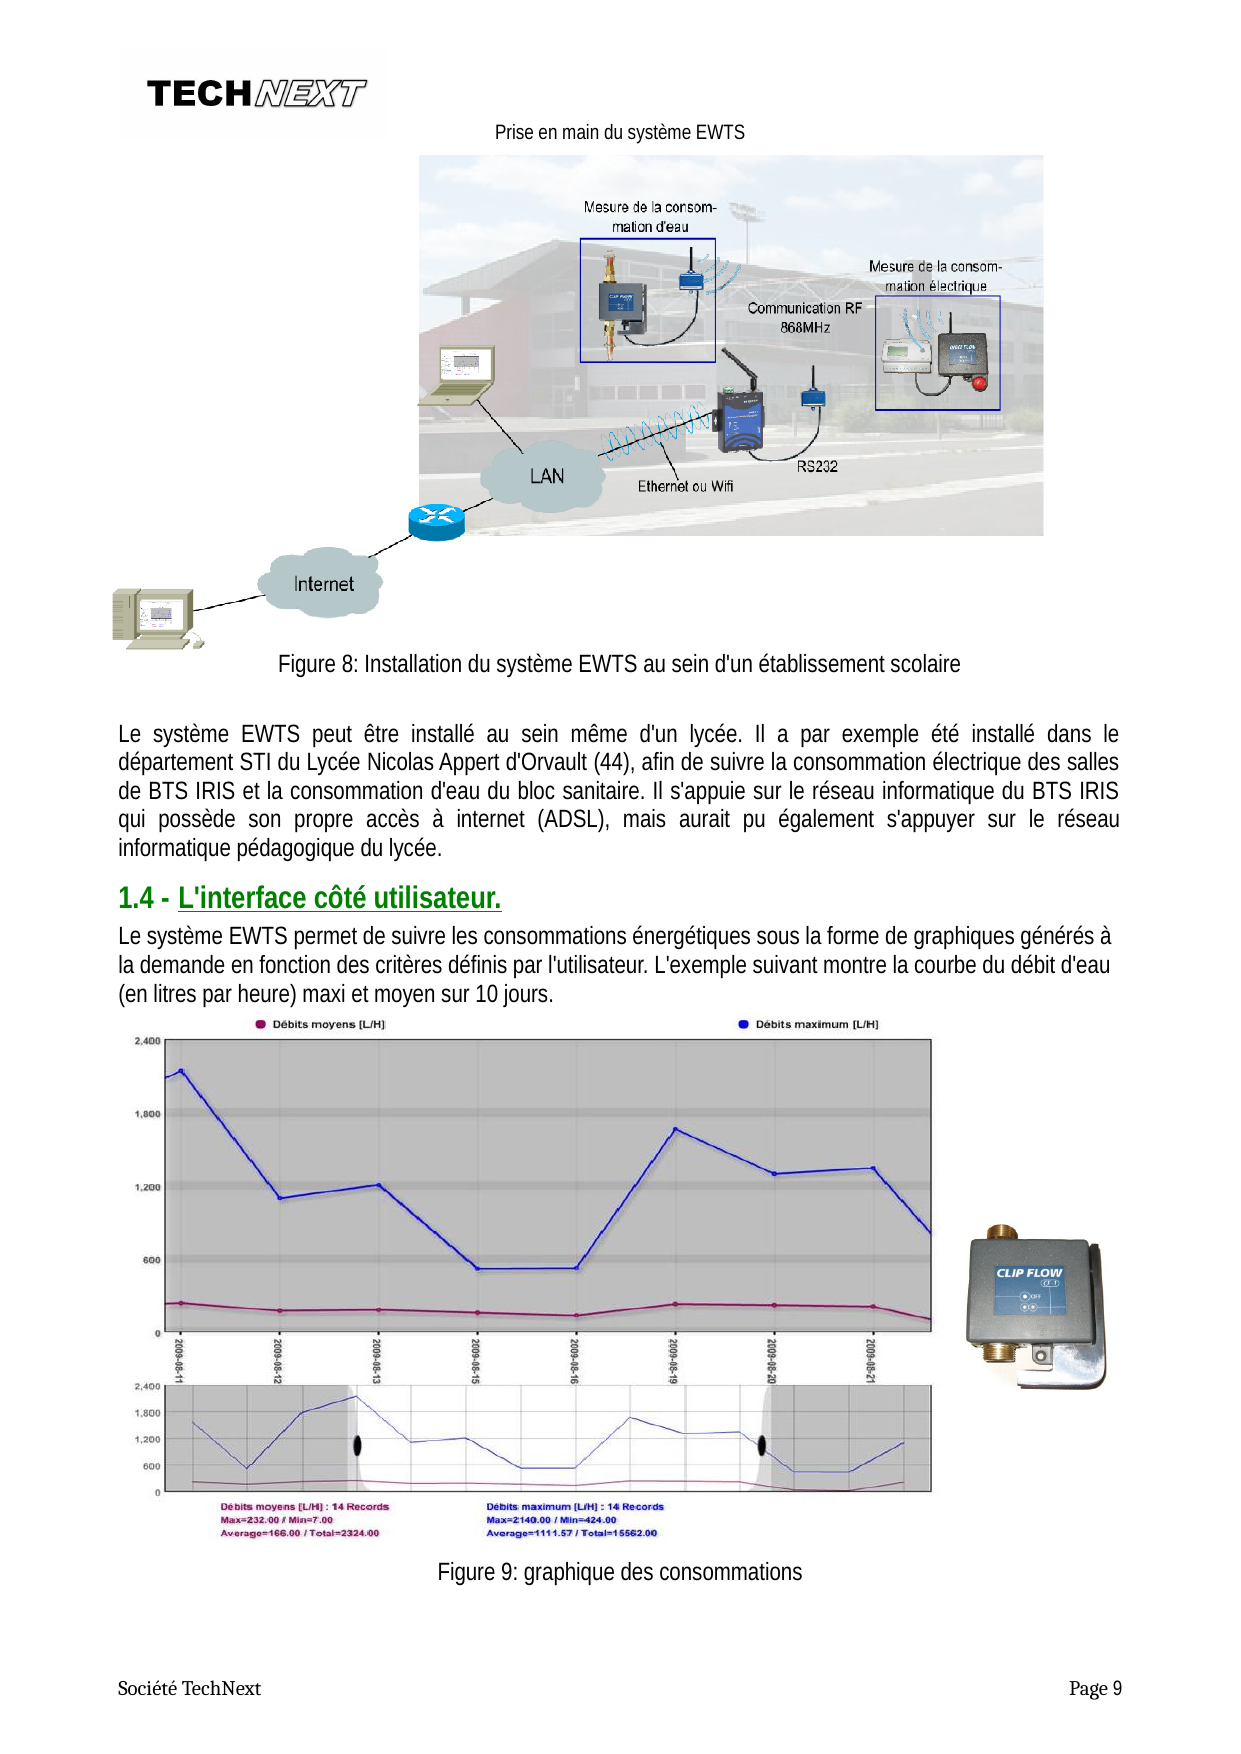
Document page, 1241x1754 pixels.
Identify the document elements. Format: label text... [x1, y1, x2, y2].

subtitle L'interface côté utilisateur. [118, 879, 1122, 915]
text Figure 9: graphique des consommations [118, 1556, 1122, 1585]
picture [118, 1013, 1121, 1542]
picture [112, 155, 1054, 650]
picture [118, 47, 387, 140]
text Le système EWTS peut être installé au sein même d'un lycée. Il a par exemple été installé dans le département STI du Lycée Nicolas Appert d'Orvault (44), afin de suivre la consommation électrique des salles de BTS IRIS et la consommation d'eau du bloc sanitaire. Il s'appuie sur le réseau informatique du BTS IRIS qui possède son propre accès à internet (ADSL), mais aurait pu également s'appuyer sur le réseau informatique pédagogique du lycée. [118, 718, 1122, 862]
text Figure 8: Installation du système EWTS au sein d'un établissement scolaire [118, 144, 1122, 678]
text Le système EWTS permet de suivre les consommations énergétiques sous la forme de graphiques générés à la demande en fonction des critères définis par l'utilisateur. L'exemple suivant montre la courbe du débit d'eau (en litres par heure) maxi et moyen sur 10 jours. [118, 921, 1122, 1007]
